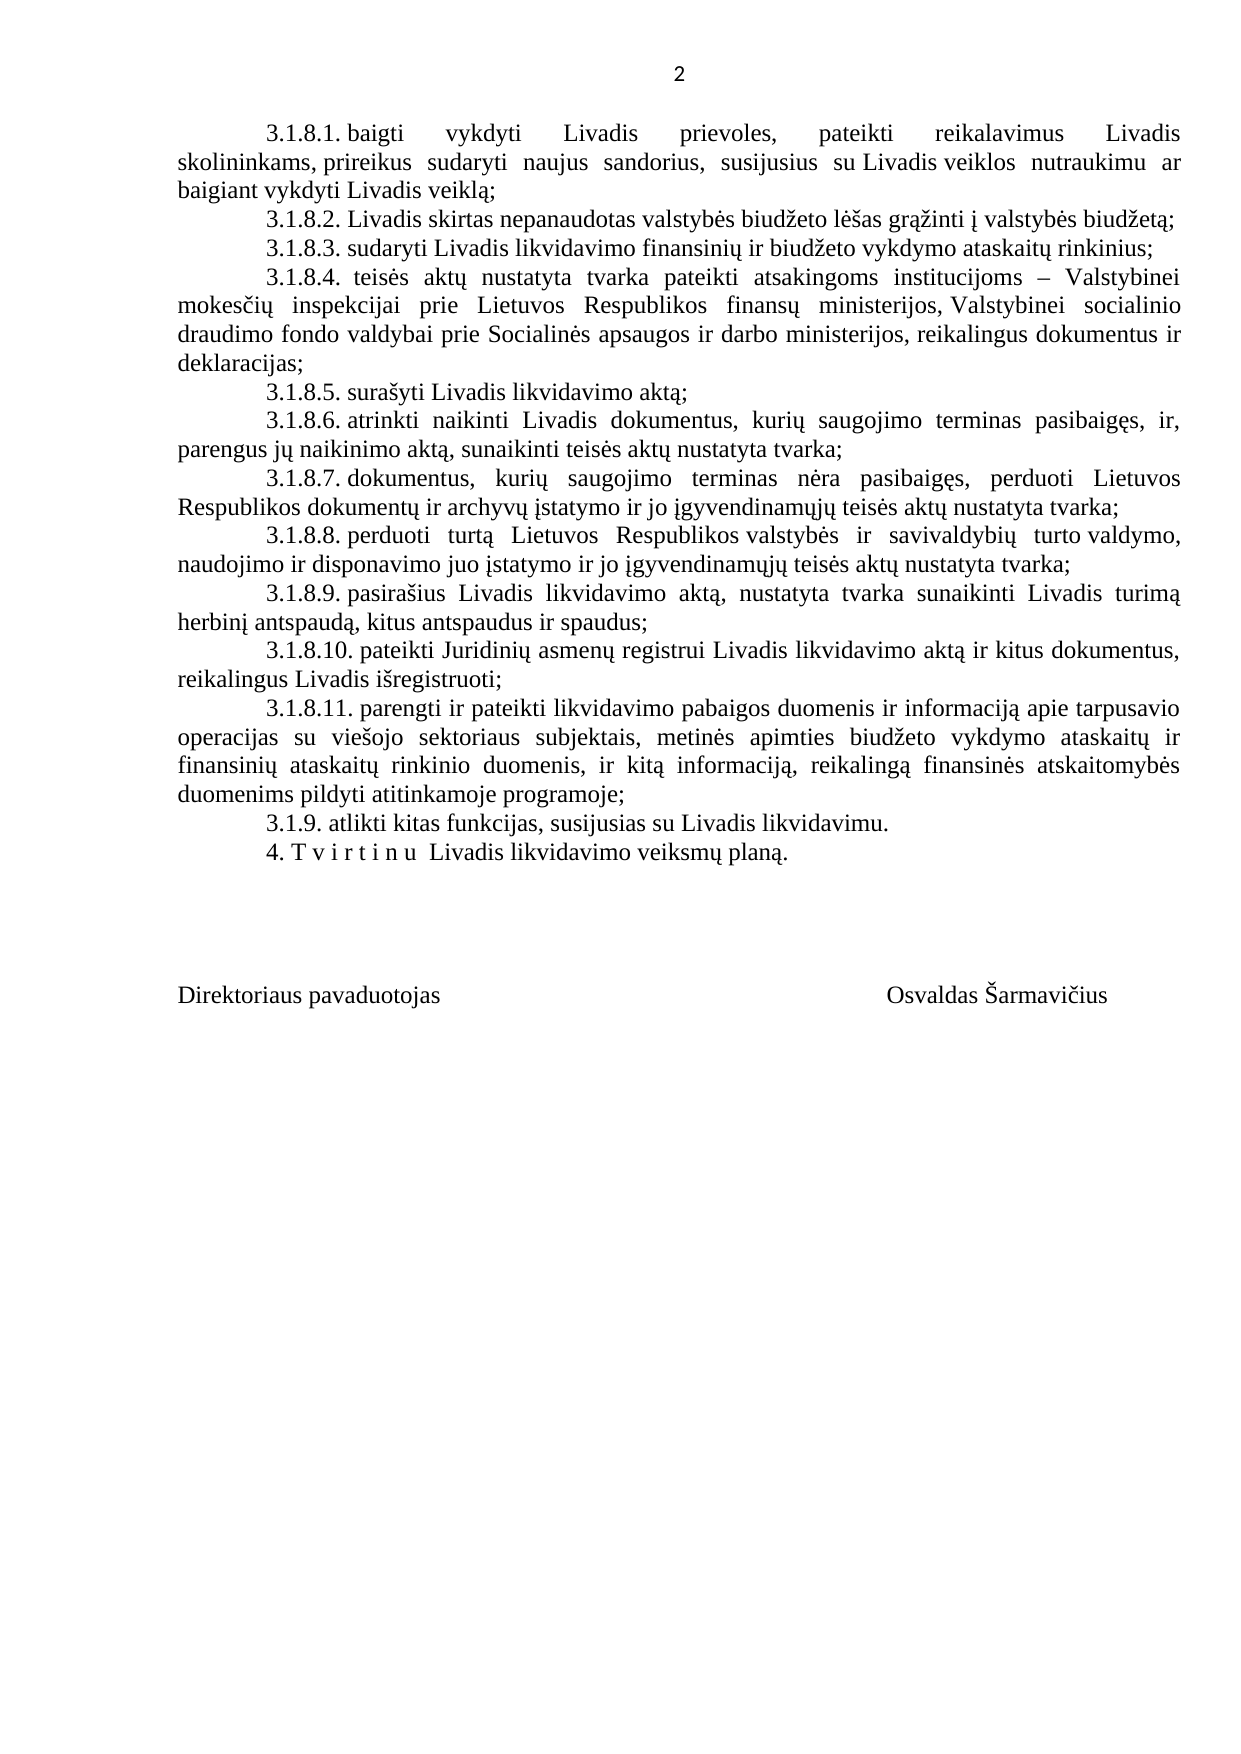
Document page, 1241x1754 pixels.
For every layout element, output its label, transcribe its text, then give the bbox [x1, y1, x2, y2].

text 3.1.8.5. surašyti Livadis likvidavimo aktą; [177, 377, 1181, 406]
text 3.1.8.2. Livadis skirtas nepanaudotas valstybės biudžeto lėšas grąžinti į valstybės biudžetą; [177, 204, 1181, 233]
text 3.1.8.10. pateikti Juridinių asmenų registrui Livadis likvidavimo aktą ir kitus dokumentus, reikalingus Livadis išregistruoti; [177, 636, 1181, 693]
text 3.1.9. atlikti kitas funkcijas, susijusias su Livadis likvidavimu. [177, 808, 1181, 837]
text 3.1.8.6. atrinkti naikinti Livadis dokumentus, kurių saugojimo terminas pasibaigęs, ir, parengus jų naikinimo aktą, sunaikinti teisės aktų nustatyta tvarka; [177, 406, 1181, 463]
text 3.1.8.9. pasirašius Livadis likvidavimo aktą, nustatyta tvarka sunaikinti Livadis turimą herbinį antspaudą, kitus antspaudus ir spaudus; [177, 578, 1181, 636]
text 4. T v i r t i n u Livadis likvidavimo veiksmų planą. [177, 837, 1181, 866]
text 3.1.8.8. perduoti turtą Lietuvos Respublikos valstybės ir savivaldybių turto valdymo, naudojimo ir disponavimo juo įstatymo ir jo įgyvendinamųjų teisės aktų nustatyta tvarka; [177, 521, 1181, 578]
text 3.1.8.1. baigti vykdyti Livadis prievoles, pateikti reikalavimus Livadis skolininkams, prireikus sudaryti naujus sandorius, susijusius su Livadis veiklos nutraukimu ar baigiant vykdyti Livadis veiklą; [177, 118, 1181, 204]
text 3.1.8.3. sudaryti Livadis likvidavimo finansinių ir biudžeto vykdymo ataskaitų rinkinius; [177, 233, 1181, 262]
text 3.1.8.7. dokumentus, kurių saugojimo terminas nėra pasibaigęs, perduoti Lietuvos Respublikos dokumentų ir archyvų įstatymo ir jo įgyvendinamųjų teisės aktų nustatyta tvarka; [177, 463, 1181, 521]
text 3.1.8.11. parengti ir pateikti likvidavimo pabaigos duomenis ir informaciją apie tarpusavio operacijas su viešojo sektoriaus subjektais, metinės apimties biudžeto vykdymo ataskaitų ir finansinių ataskaitų rinkinio duomenis, ir kitą informaciją, reikalingą finansinės atskaitomybės duomenims pildyti atitinkamoje programoje; [177, 693, 1181, 808]
text 3.1.8.4. teisės aktų nustatyta tvarka pateikti atsakingoms institucijoms – Valstybinei mokesčių inspekcijai prie Lietuvos Respublikos finansų ministerijos, Valstybinei socialinio draudimo fondo valdybai prie Socialinės apsaugos ir darbo ministerijos, reikalingus dokumentus ir deklaracijas; [177, 262, 1181, 377]
text Direktoriaus pavaduotojas Osvaldas Šarmavičius [177, 981, 1181, 1009]
